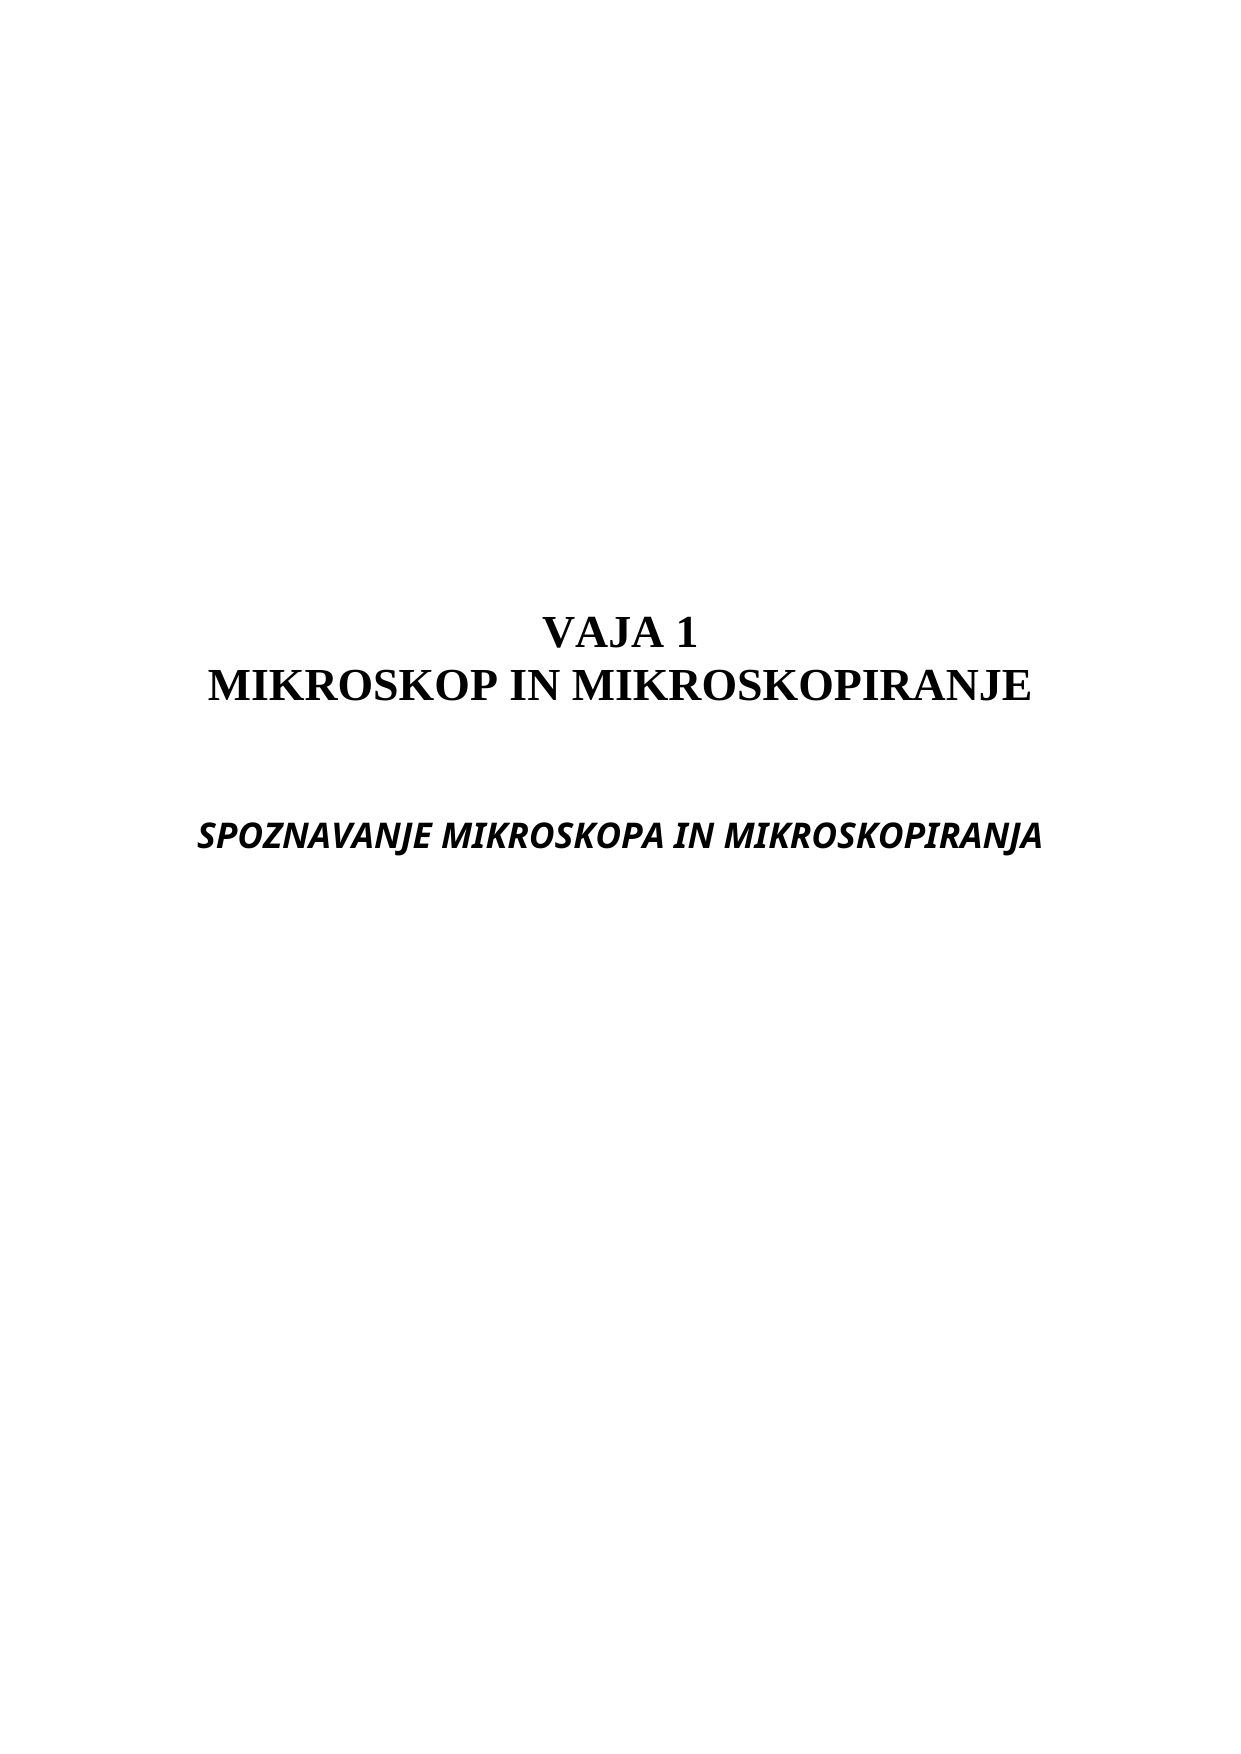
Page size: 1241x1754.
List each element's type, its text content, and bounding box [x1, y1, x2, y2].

text MIKROSKOP IN MIKROSKOPIRANJE [148, 657, 1093, 710]
text SPOZNAVANJE MIKROSKOPA IN MIKROSKOPIRANJA [148, 811, 1093, 859]
text VAJA 1 [148, 605, 1093, 657]
